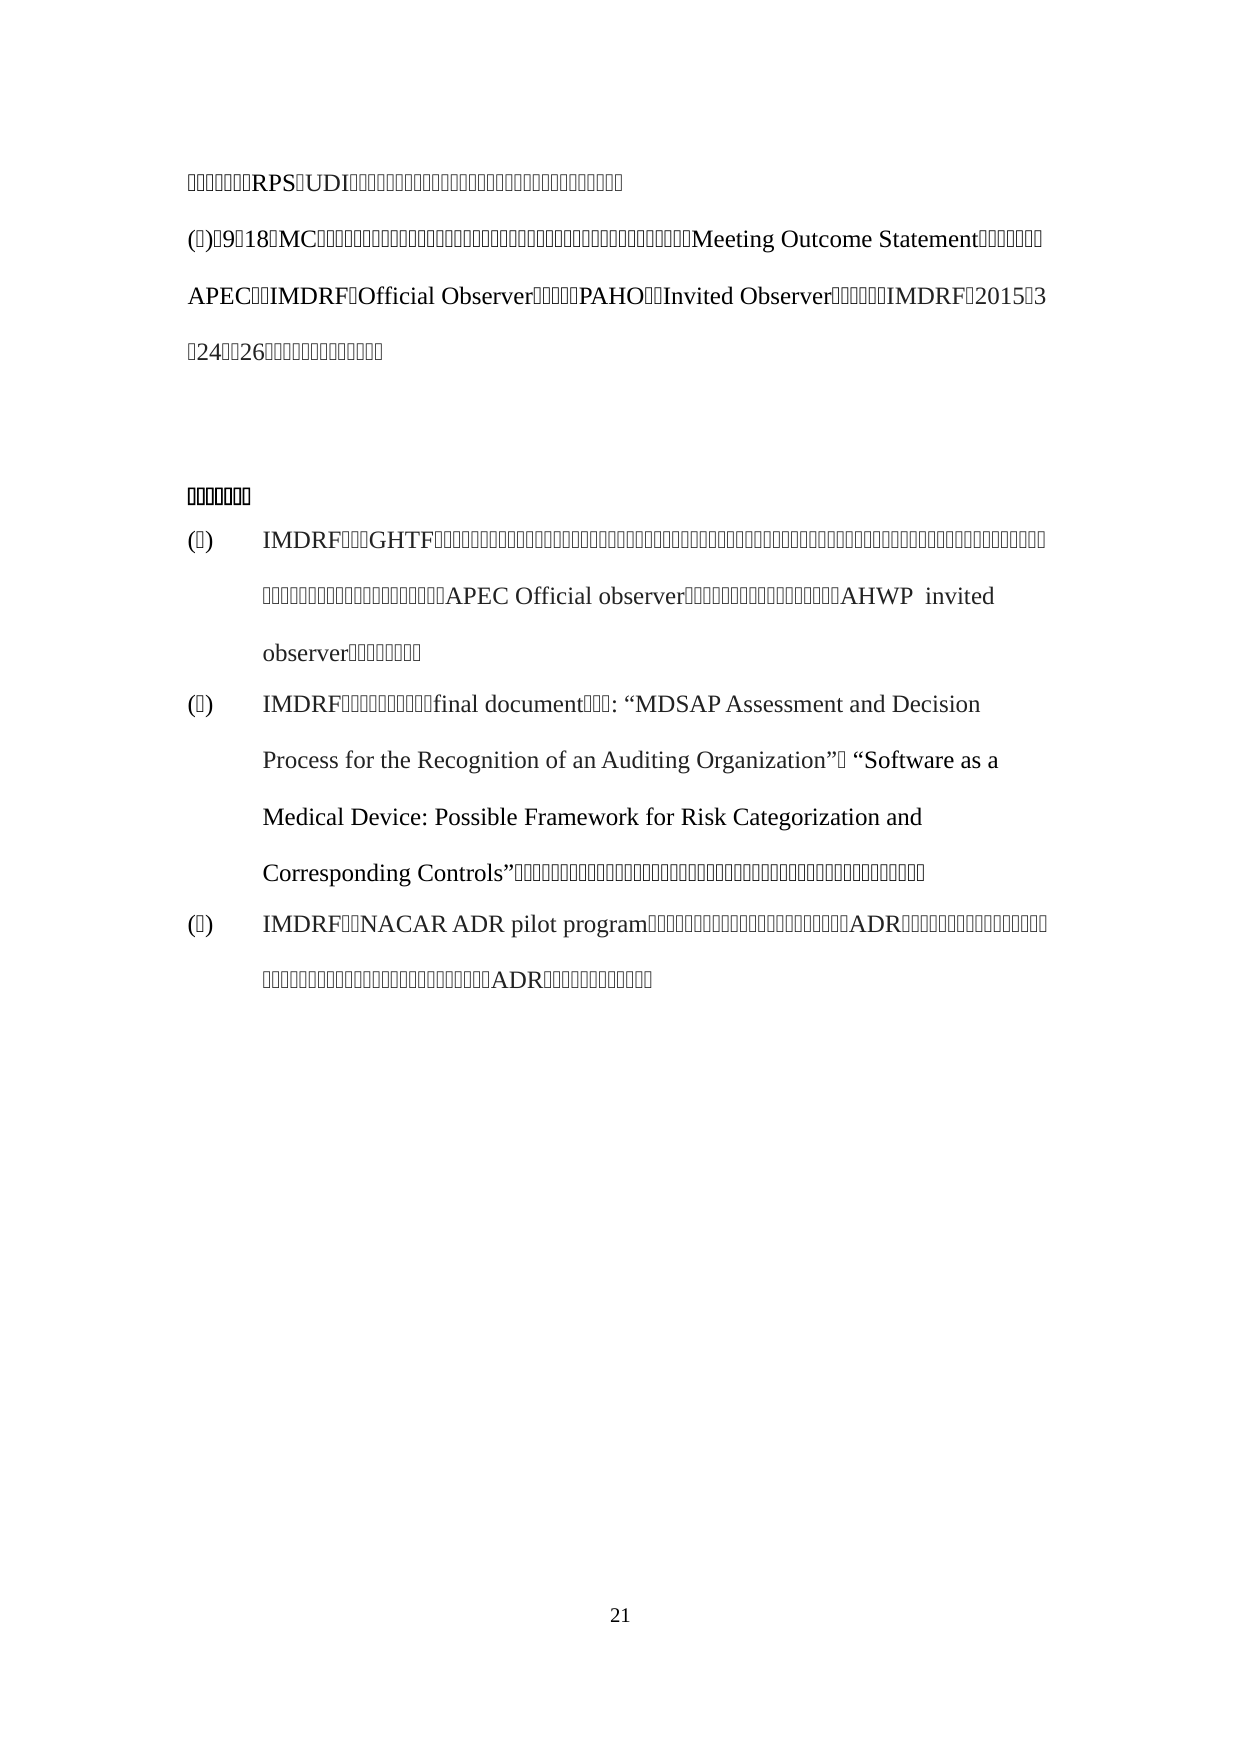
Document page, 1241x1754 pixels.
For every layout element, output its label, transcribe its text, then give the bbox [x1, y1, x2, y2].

list IMDRF為接替GHTF的醫療器材重要國際會議。會員組成含括全球幾個重要的市場與法規國家。參加此論壇會議，可以了解國際及各國醫療器材管理情形與趨勢，有助於促進我國醫療器材的國際協和。未來我國除可透過APEC Official observer的代表身分參與外，亦應積極爭取透過AHWP invited observer的代表身分參加。 [187, 521, 1053, 671]
list IMDRF對於NACAR ADR pilot program參與者的資格限定，將會對於本署與其他國家交換ADR通報資訊造成影響。未來本署僅能針對我方資訊予以通報，但無法獲悉其會員國尚在評估中的ADR訊息，後續影響尚待觀察。 [187, 905, 1053, 999]
text 三、建議事項： [187, 487, 1053, 510]
text 當天下午則安排RPS，UDI和病人登記等三項議題的互動工作坊，並與參加人員進行充分討論。 (五)、9月18日MC再次召開閉門會議，會中將前兩天的討論做成決議事項，包括幾項最終文件的修訂，以及完成Meeting Outcome Statement等，並表決通過APEC成為IMDRF的Official Observer，並將邀請PAHO做為Invited Observer，以及第七屆IMDRF將2015年3月24日至26日，在日本東京舉行等事項。 [187, 164, 1053, 371]
list IMDRF已陸續發布許多文件的final document，包括: “MDSAP Assessment and Decision Process for the Recognition of an Auditing Organization”、 “Software as a Medical Device: Possible Framework for Risk Categorization and Corresponding Controls”等，本署亦應對其內容多加了解，並納為擬定我國醫療器材專法之參考，以提升我國醫療器材之管理。 [187, 685, 1053, 891]
